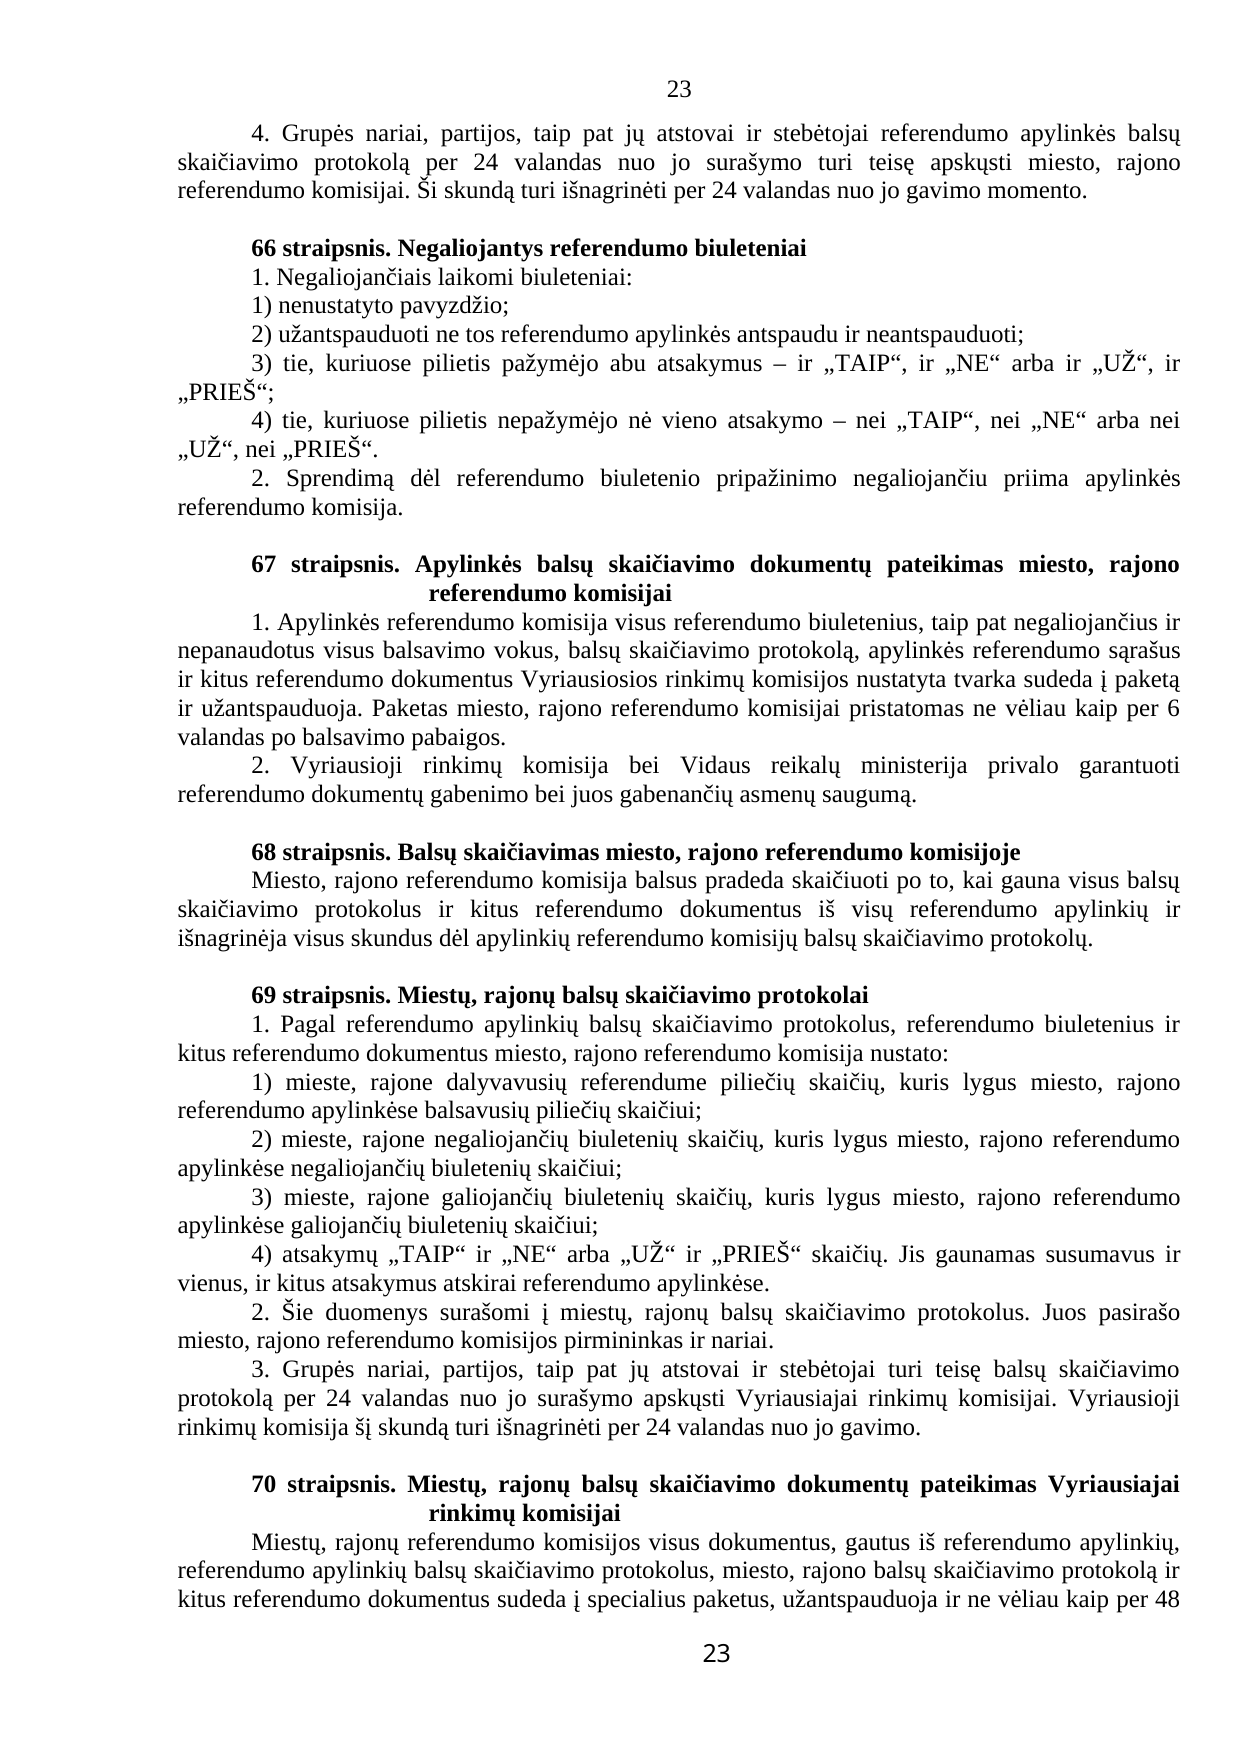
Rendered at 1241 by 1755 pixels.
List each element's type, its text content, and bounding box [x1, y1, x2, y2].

text 1. Negaliojančiais laikomi biuleteniai: [177, 262, 1181, 291]
text 67 straipsnis. Apylinkės balsų skaičiavimo dokumentų pateikimas miesto, rajono referendumo komisijai [251, 549, 1181, 607]
text 70 straipsnis. Miestų, rajonų balsų skaičiavimo dokumentų pateikimas Vyriausiajai rinkimų komisijai [251, 1469, 1181, 1527]
text 4) atsakymų „TAIP“ ir „NE“ arba „UŽ“ ir „PRIEŠ“ skaičių. Jis gaunamas susumavus ir vienus, ir kitus atsakymus atskirai referendumo apylinkėse. [177, 1239, 1181, 1297]
text 3) tie, kuriuose pilietis pažymėjo abu atsakymus – ir „TAIP“, ir „NE“ arba ir „UŽ“, ir „PRIEŠ“; [177, 348, 1181, 406]
text 2. Sprendimą dėl referendumo biuletenio pripažinimo negaliojančiu priima apylinkės referendumo komisija. [177, 463, 1181, 521]
text 4. Grupės nariai, partijos, taip pat jų atstovai ir stebėtojai referendumo apylinkės balsų skaičiavimo protokolą per 24 valandas nuo jo surašymo turi teisę apskųsti miesto, rajono referendumo komisijai. Ši skundą turi išnagrinėti per 24 valandas nuo jo gavimo momento. [177, 118, 1181, 204]
text 2. Vyriausioji rinkimų komisija bei Vidaus reikalų ministerija privalo garantuoti referendumo dokumentų gabenimo bei juos gabenančių asmenų saugumą. [177, 751, 1181, 808]
text 1. Apylinkės referendumo komisija visus referendumo biuletenius, taip pat negaliojančius ir nepanaudotus visus balsavimo vokus, balsų skaičiavimo protokolą, apylinkės referendumo sąrašus ir kitus referendumo dokumentus Vyriausiosios rinkimų komisijos nustatyta tvarka sudeda į paketą ir užantspauduoja. Paketas miesto, rajono referendumo komisijai pristatomas ne vėliau kaip per 6 valandas po balsavimo pabaigos. [177, 607, 1181, 751]
text 3. Grupės nariai, partijos, taip pat jų atstovai ir stebėtojai turi teisę balsų skaičiavimo protokolą per 24 valandas nuo jo surašymo apskųsti Vyriausiajai rinkimų komisijai. Vyriausioji rinkimų komisija šį skundą turi išnagrinėti per 24 valandas nuo jo gavimo. [177, 1354, 1181, 1441]
subtitle 66 straipsnis. Negaliojantys referendumo biuleteniai [177, 233, 1181, 262]
text Miesto, rajono referendumo komisija balsus pradeda skaičiuoti po to, kai gauna visus balsų skaičiavimo protokolus ir kitus referendumo dokumentus iš visų referendumo apylinkių ir išnagrinėja visus skundus dėl apylinkių referendumo komisijų balsų skaičiavimo protokolų. [177, 866, 1181, 952]
text 1. Pagal referendumo apylinkių balsų skaičiavimo protokolus, referendumo biuletenius ir kitus referendumo dokumentus miesto, rajono referendumo komisija nustato: [177, 1009, 1181, 1067]
subtitle 68 straipsnis. Balsų skaičiavimas miesto, rajono referendumo komisijoje [177, 837, 1181, 866]
subtitle 69 straipsnis. Miestų, rajonų balsų skaičiavimo protokolai [177, 981, 1181, 1009]
text 3) mieste, rajone galiojančių biuletenių skaičių, kuris lygus miesto, rajono referendumo apylinkėse galiojančių biuletenių skaičiui; [177, 1182, 1181, 1239]
text 2. Šie duomenys surašomi į miestų, rajonų balsų skaičiavimo protokolus. Juos pasirašo miesto, rajono referendumo komisijos pirmininkas ir nariai. [177, 1297, 1181, 1354]
text 1) mieste, rajone dalyvavusių referendume piliečių skaičių, kuris lygus miesto, rajono referendumo apylinkėse balsavusių piliečių skaičiui; [177, 1067, 1181, 1124]
text 1) nenustatyto pavyzdžio; [177, 291, 1181, 319]
text Miestų, rajonų referendumo komisijos visus dokumentus, gautus iš referendumo apylinkių, referendumo apylinkių balsų skaičiavimo protokolus, miesto, rajono balsų skaičiavimo protokolą ir kitus referendumo dokumentus sudeda į specialius paketus, užantspauduoja ir ne vėliau kaip per 48 [177, 1527, 1181, 1613]
text 2) užantspauduoti ne tos referendumo apylinkės antspaudu ir neantspauduoti; [177, 319, 1181, 348]
text 2) mieste, rajone negaliojančių biuletenių skaičių, kuris lygus miesto, rajono referendumo apylinkėse negaliojančių biuletenių skaičiui; [177, 1124, 1181, 1182]
text 4) tie, kuriuose pilietis nepažymėjo nė vieno atsakymo – nei „TAIP“, nei „NE“ arba nei „UŽ“, nei „PRIEŠ“. [177, 406, 1181, 463]
